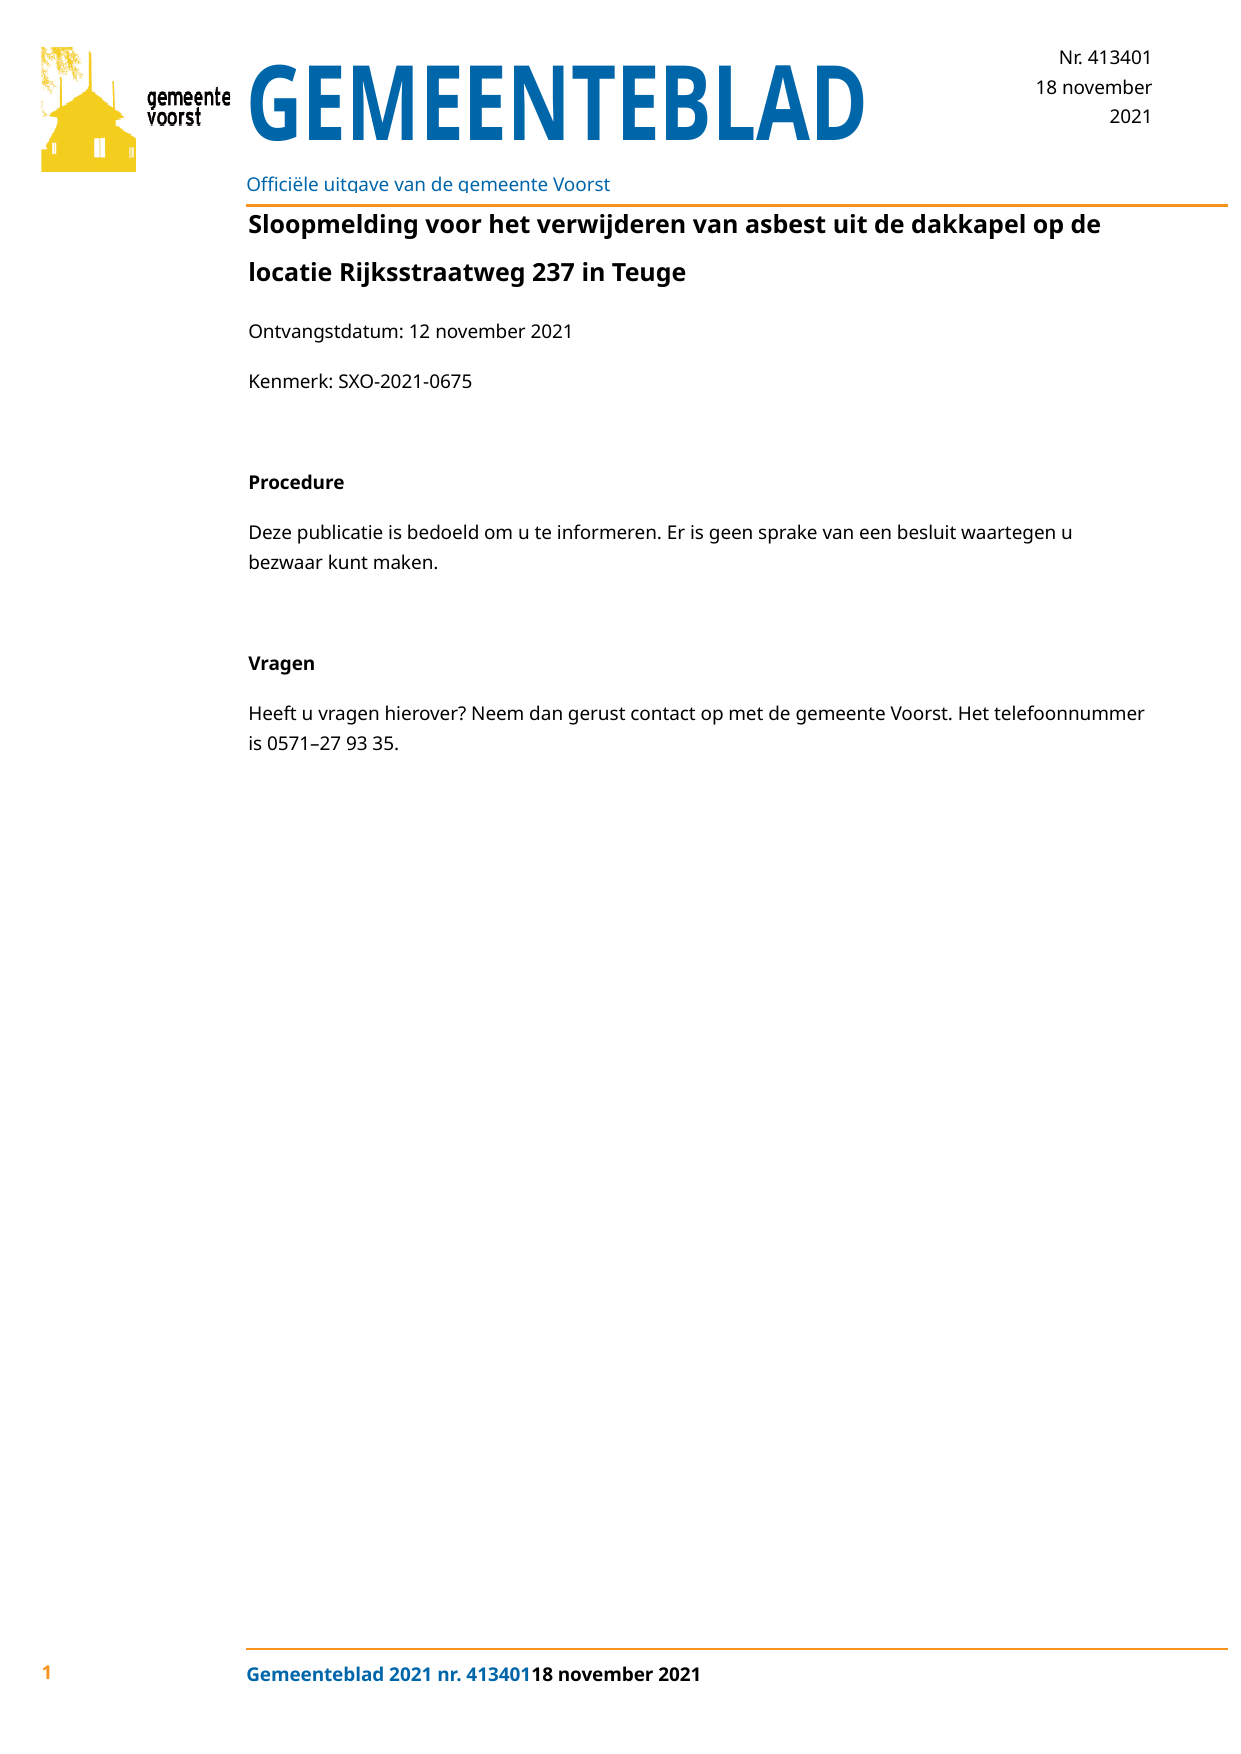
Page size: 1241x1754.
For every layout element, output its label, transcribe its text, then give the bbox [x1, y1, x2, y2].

text Sloopmelding voor het verwijderen van asbest uit de dakkapel op de locatie Rijksstraatweg 237 in Teuge [248, 207, 1152, 288]
text Deze publicatie is bedoeld om u te informeren. Er is geen sprake van een besluit waartegen u bezwaar kunt maken. [248, 519, 1152, 575]
text Heeft u vragen hierover? Neem dan gerust contact op met de gemeente Voorst. Het telefoonnummer is 0571–27 93 35. [248, 700, 1152, 756]
text Vragen [248, 650, 1152, 676]
text Ontvangstdatum: 12 november 2021 [248, 318, 1152, 344]
text Procedure [248, 469, 1152, 495]
picture [41, 47, 231, 172]
text Kenmerk: SXO-2021-0675 [248, 368, 1152, 394]
